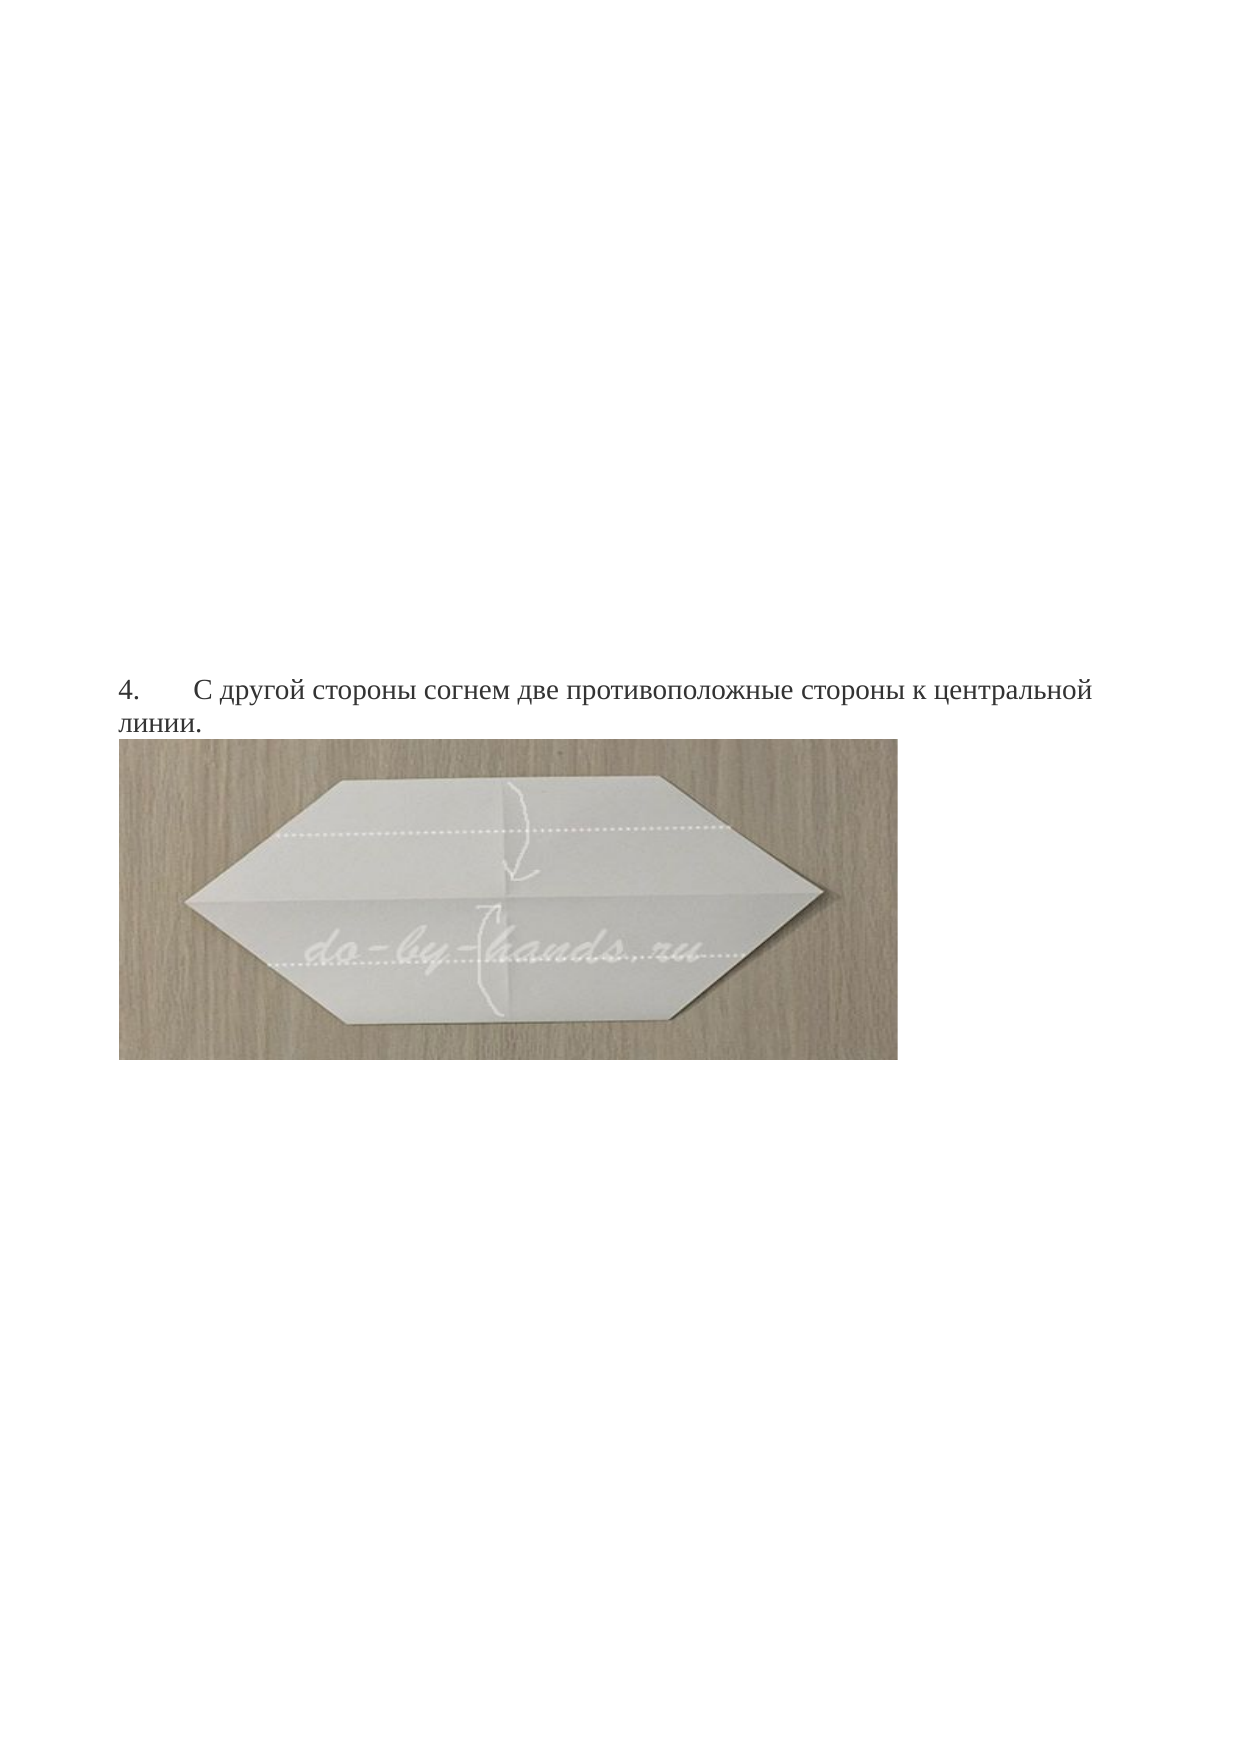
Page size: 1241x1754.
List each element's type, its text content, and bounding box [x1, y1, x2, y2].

list С другой стороны согнем две противоположные стороны к центральной линии. [118, 672, 1122, 739]
